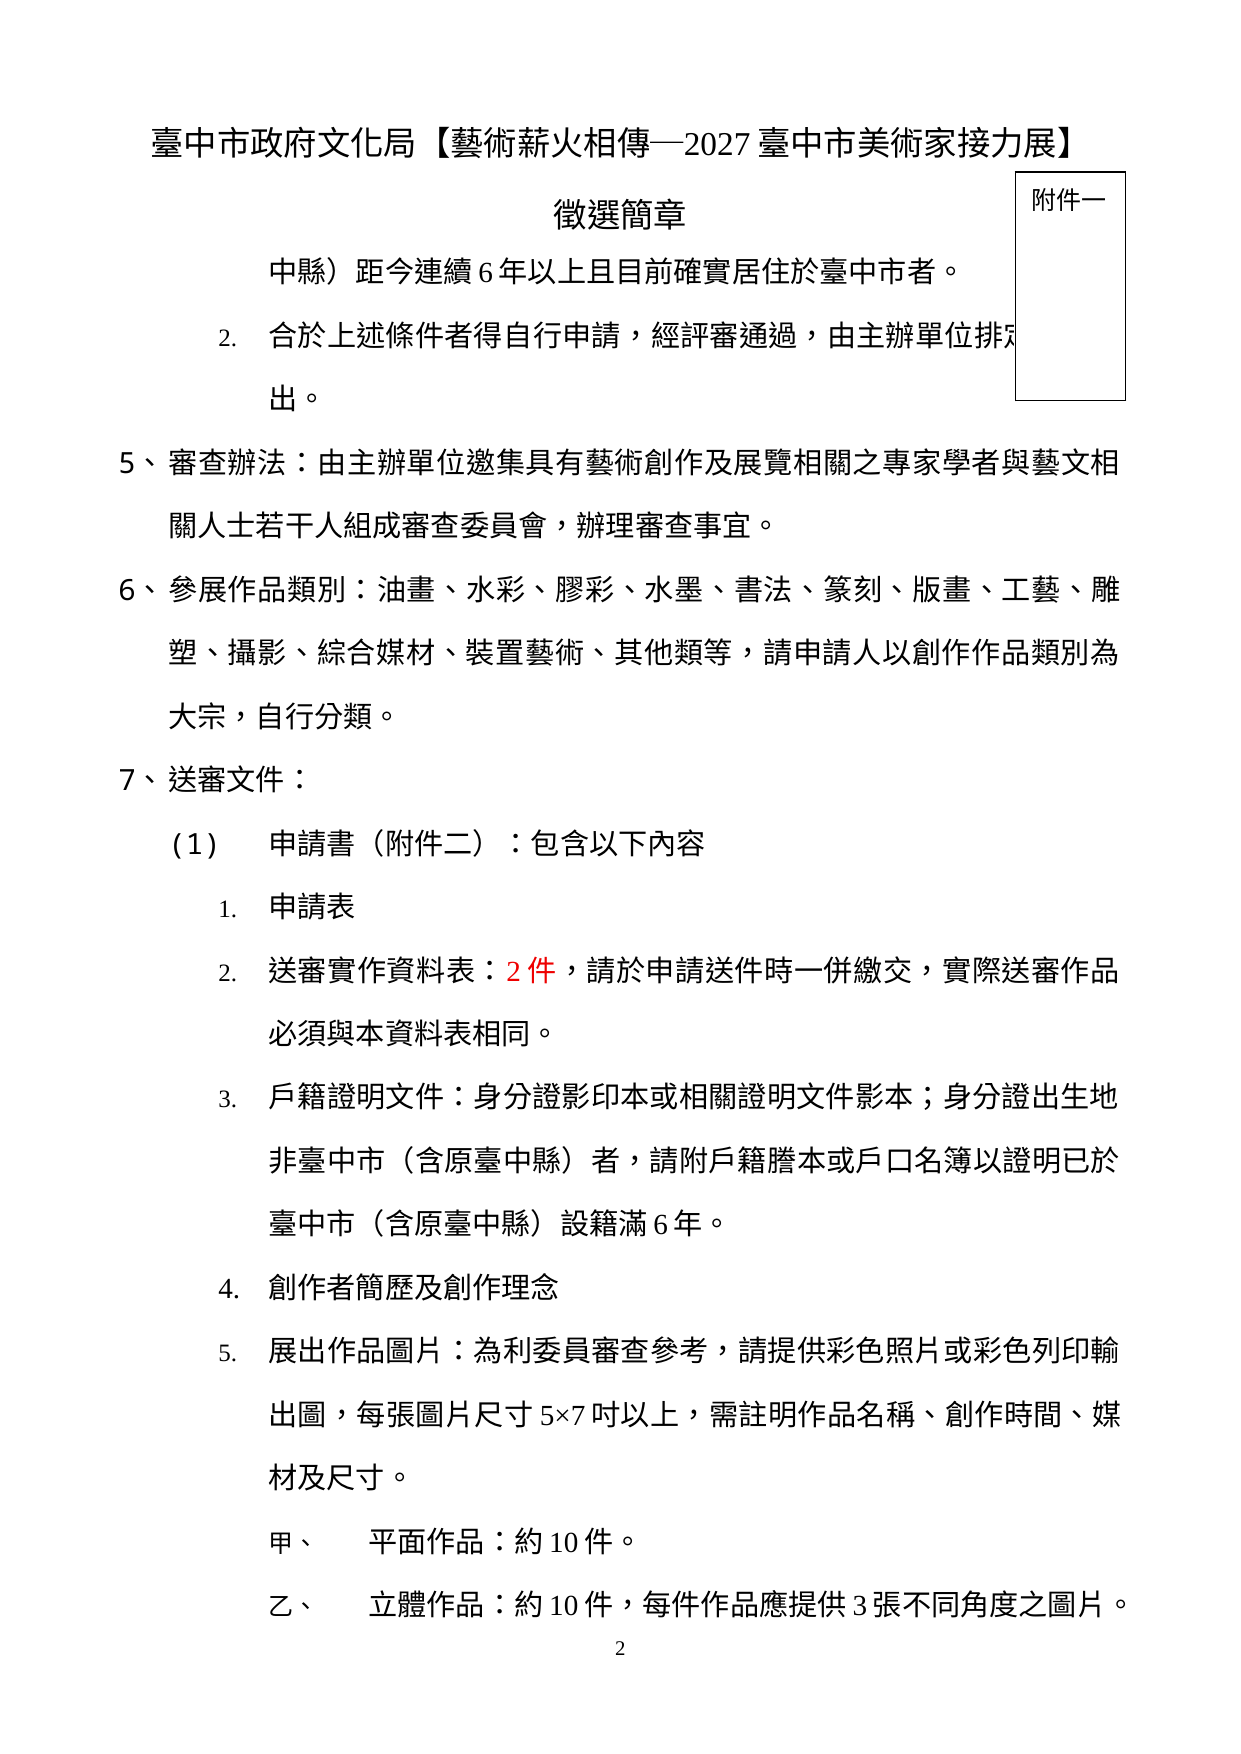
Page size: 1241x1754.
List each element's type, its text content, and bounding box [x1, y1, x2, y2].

list 展出作品圖片：為利委員審查參考，請提供彩色照片或彩色列印輸出圖，每張圖片尺寸5×7吋以上，需註明作品名稱、創作時間、媒材及尺寸。 [218, 1328, 1122, 1497]
list 戶籍證明文件：身分證影印本或相關證明文件影本；身分證出生地非臺中市（含原臺中縣）者，請附戶籍謄本或戶口名簿以證明已於臺中市（含原臺中縣）設籍滿6年。 [218, 1074, 1122, 1243]
list 創作者簡歷及創作理念 [218, 1264, 1122, 1307]
list 申請書（附件二）：包含以下內容 [168, 820, 1122, 863]
list 合於上述條件者得自行申請，經評審通過，由主辦單位排定檔期展出。 [218, 312, 1122, 418]
list 中縣）距今連續6年以上且目前確實居住於臺中市者。 [218, 249, 1014, 291]
list 送審實作資料表：2件，請於申請送件時一併繳交，實際送審作品必須與本資料表相同。 [218, 947, 1122, 1053]
list 審查辦法：由主辦單位邀集具有藝術創作及展覽相關之專家學者與藝文相關人士若干人組成審查委員會，辦理審查事宜。 [118, 439, 1122, 545]
list 立體作品：約10件，每件作品應提供3張不同角度之圖片。 [268, 1582, 1122, 1624]
list 送審文件： [118, 757, 1122, 799]
list 參展作品類別：油畫、水彩、膠彩、水墨、書法、篆刻、版畫、工藝、雕塑、攝影、綜合媒材、裝置藝術、其他類等，請申請人以創作作品類別為大宗，自行分類。 [118, 566, 1122, 736]
list 平面作品：約10件。 [268, 1518, 1122, 1560]
list 申請表 [218, 884, 1122, 926]
